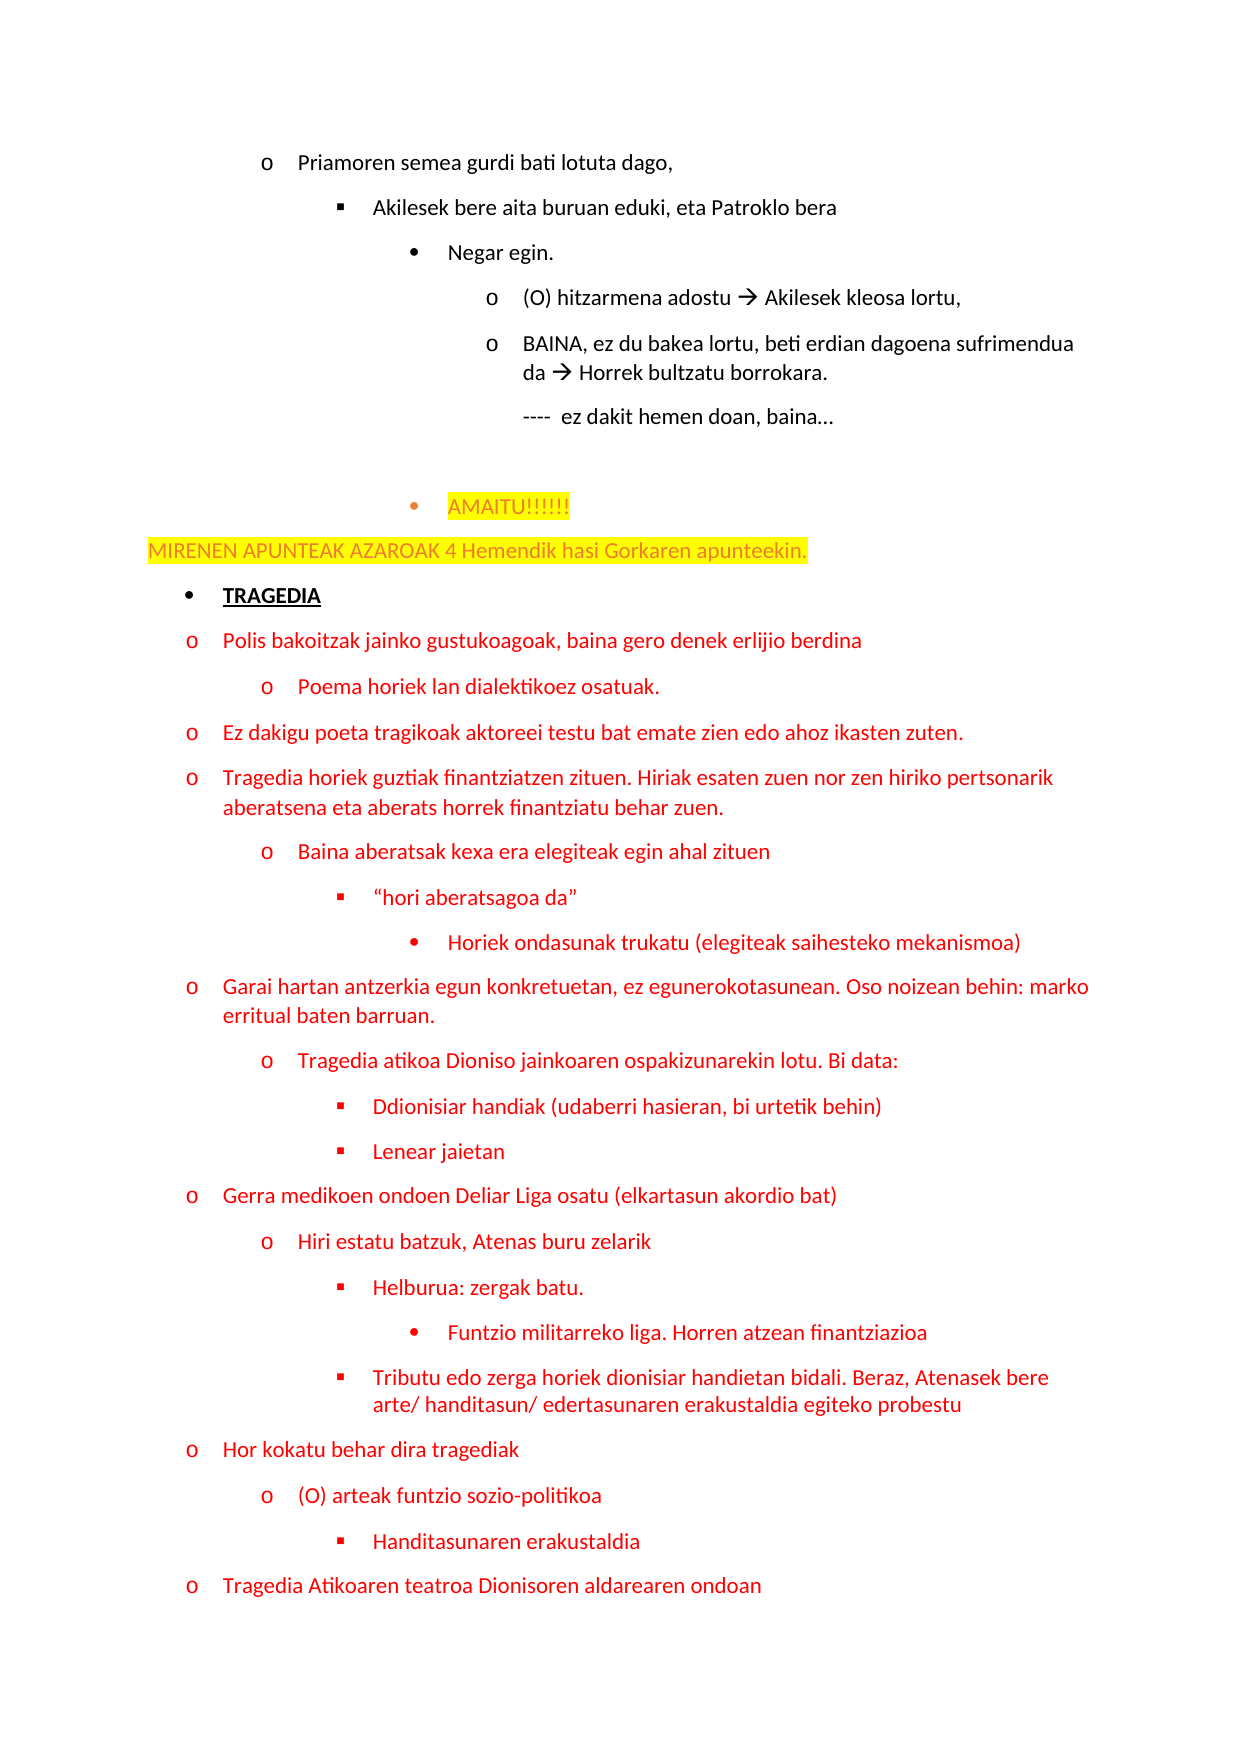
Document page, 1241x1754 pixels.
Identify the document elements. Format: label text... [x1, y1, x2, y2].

list BAINA, ez du bakea lortu, beti erdian dagoena sufrimendua da  Horrek bultzatu borrokara. [485, 329, 1093, 386]
list AMAITU!!!!!! [410, 492, 1093, 520]
list Garai hartan antzerkia egun konkretuetan, ez egunerokotasunean. Oso noizean behin: marko erritual baten barruan. [185, 972, 1093, 1030]
list (O) arteak funtzio sozio-politikoa [260, 1481, 1093, 1510]
list Negar egin. [410, 238, 1093, 266]
list Lenear jaietan [335, 1137, 1093, 1165]
list Gerra medikoen ondoen Deliar Liga osatu (elkartasun akordio bat) [185, 1182, 1093, 1211]
list Hiri estatu batzuk, Atenas buru zelarik [260, 1227, 1093, 1257]
list Tragedia Atikoaren teatroa Dionisoren aldarearen ondoan [185, 1572, 1093, 1601]
list Ez dakigu poeta tragikoak aktoreei testu bat emate zien edo ahoz ikasten zuten. [185, 718, 1093, 747]
list (O) hitzarmena adostu  Akilesek kleosa lortu, [485, 283, 1093, 312]
list Horiek ondasunak trukatu (elegiteak saihesteko mekanismoa) [410, 928, 1093, 956]
list Handitasunaren erakustaldia [335, 1527, 1093, 1555]
list Funtzio militarreko liga. Horren atzean finantziazioa [410, 1318, 1093, 1346]
text MIRENEN APUNTEAK AZAROAK 4 Hemendik hasi Gorkaren apunteekin. [148, 537, 1093, 564]
list Ddionisiar handiak (udaberri hasieran, bi urtetik behin) [335, 1092, 1093, 1120]
list Baina aberatsak kexa era elegiteak egin ahal zituen [260, 837, 1093, 866]
list TRAGEDIA [185, 581, 1093, 609]
list Hor kokatu behar dira tragediak [185, 1435, 1093, 1464]
list Poema horiek lan dialektikoez osatuak. [260, 672, 1093, 701]
list ---- ez dakit hemen doan, baina… [523, 402, 1093, 431]
list Priamoren semea gurdi bati lotuta dago, [260, 148, 1093, 177]
list Akilesek bere aita buruan eduki, eta Patroklo bera [335, 193, 1093, 221]
list “hori aberatsagoa da” [335, 883, 1093, 911]
list Polis bakoitzak jainko gustukoagoak, baina gero denek erlijio berdina [185, 626, 1093, 655]
list Helburua: zergak batu. [335, 1273, 1093, 1301]
list Tragedia atikoa Dioniso jainkoaren ospakizunarekin lotu. Bi data: [260, 1046, 1093, 1076]
list Tragedia horiek guztiak finantziatzen zituen. Hiriak esaten zuen nor zen hiriko pertsonarik aberatsena eta aberats horrek finantziatu behar zuen. [185, 763, 1093, 821]
list Tributu edo zerga horiek dionisiar handietan bidali. Beraz, Atenasek bere arte/ handitasun/ edertasunaren erakustaldia egiteko probestu [335, 1363, 1093, 1419]
